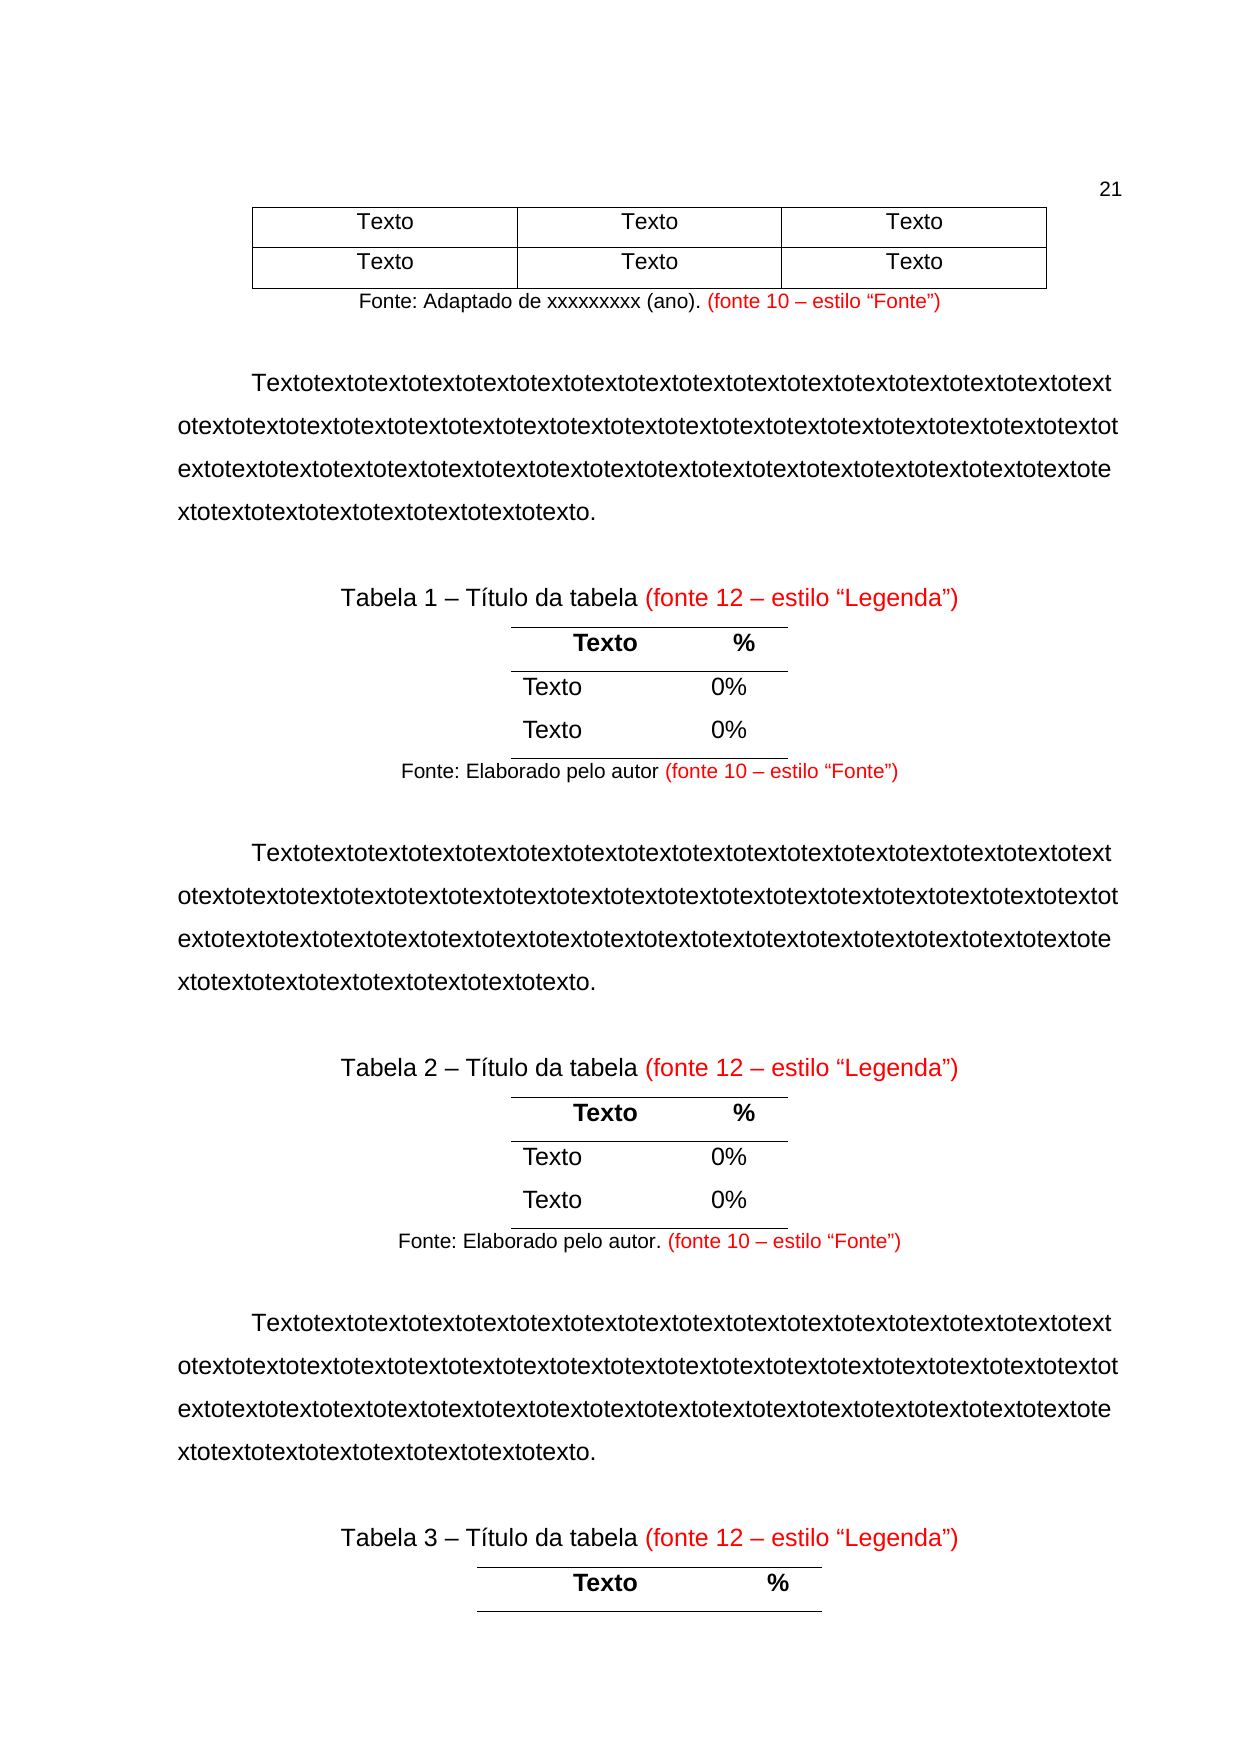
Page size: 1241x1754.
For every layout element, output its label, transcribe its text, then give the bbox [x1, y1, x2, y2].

text Fonte: Elaborado pelo autor (fonte 10 – estilo “Fonte”) [177, 759, 1122, 783]
table_header % [700, 1098, 788, 1141]
table_cell Texto [511, 1185, 699, 1228]
table_cell Texto [782, 248, 1046, 288]
table_header Texto [511, 1098, 699, 1141]
text Textotextotextotextotextotextotextotextotextotextotextotextotextotextotextotextotextotextotextotextotextotextotextotextotextotextotextotextotextotextotextotextotextotextotextotextotextotextotextotextotextotextotextotextotextotextotextotextotextotextotextotextotextotextotextotextotextotexto. [177, 368, 1122, 526]
table_cell Texto [253, 208, 517, 247]
text Tabela 3 – Título da tabela (fonte 12 – estilo “Legenda”) [177, 1523, 1122, 1552]
table_cell 0% [700, 672, 788, 715]
table_cell Texto [511, 1142, 699, 1185]
text Tabela 1 – Título da tabela (fonte 12 – estilo “Legenda”) [177, 583, 1122, 612]
table_cell Texto [518, 208, 781, 247]
table_cell Texto [253, 248, 517, 288]
table_cell 0% [700, 715, 788, 758]
text Fonte: Elaborado pelo autor. (fonte 10 – estilo “Fonte”) [177, 1229, 1122, 1253]
text Tabela 2 – Título da tabela (fonte 12 – estilo “Legenda”) [177, 1053, 1122, 1082]
table_cell Texto [511, 715, 699, 758]
text Fonte: Adaptado de xxxxxxxxx (ano). (fonte 10 – estilo “Fonte”) [177, 289, 1122, 313]
table_header Texto [511, 628, 699, 671]
table_cell Texto [511, 672, 699, 715]
table_cell 0% [700, 1185, 788, 1228]
table_cell Texto [782, 208, 1046, 247]
text Textotextotextotextotextotextotextotextotextotextotextotextotextotextotextotextotextotextotextotextotextotextotextotextotextotextotextotextotextotextotextotextotextotextotextotextotextotextotextotextotextotextotextotextotextotextotextotextotextotextotextotextotextotextotextotextotextotexto. [177, 1308, 1122, 1466]
table_header % [700, 628, 788, 671]
table_header Texto [477, 1568, 733, 1611]
table_cell Texto [518, 248, 781, 288]
table_cell 0% [700, 1142, 788, 1185]
table_header % [734, 1568, 822, 1611]
text Textotextotextotextotextotextotextotextotextotextotextotextotextotextotextotextotextotextotextotextotextotextotextotextotextotextotextotextotextotextotextotextotextotextotextotextotextotextotextotextotextotextotextotextotextotextotextotextotextotextotextotextotextotextotextotextotextotexto. [177, 838, 1122, 996]
